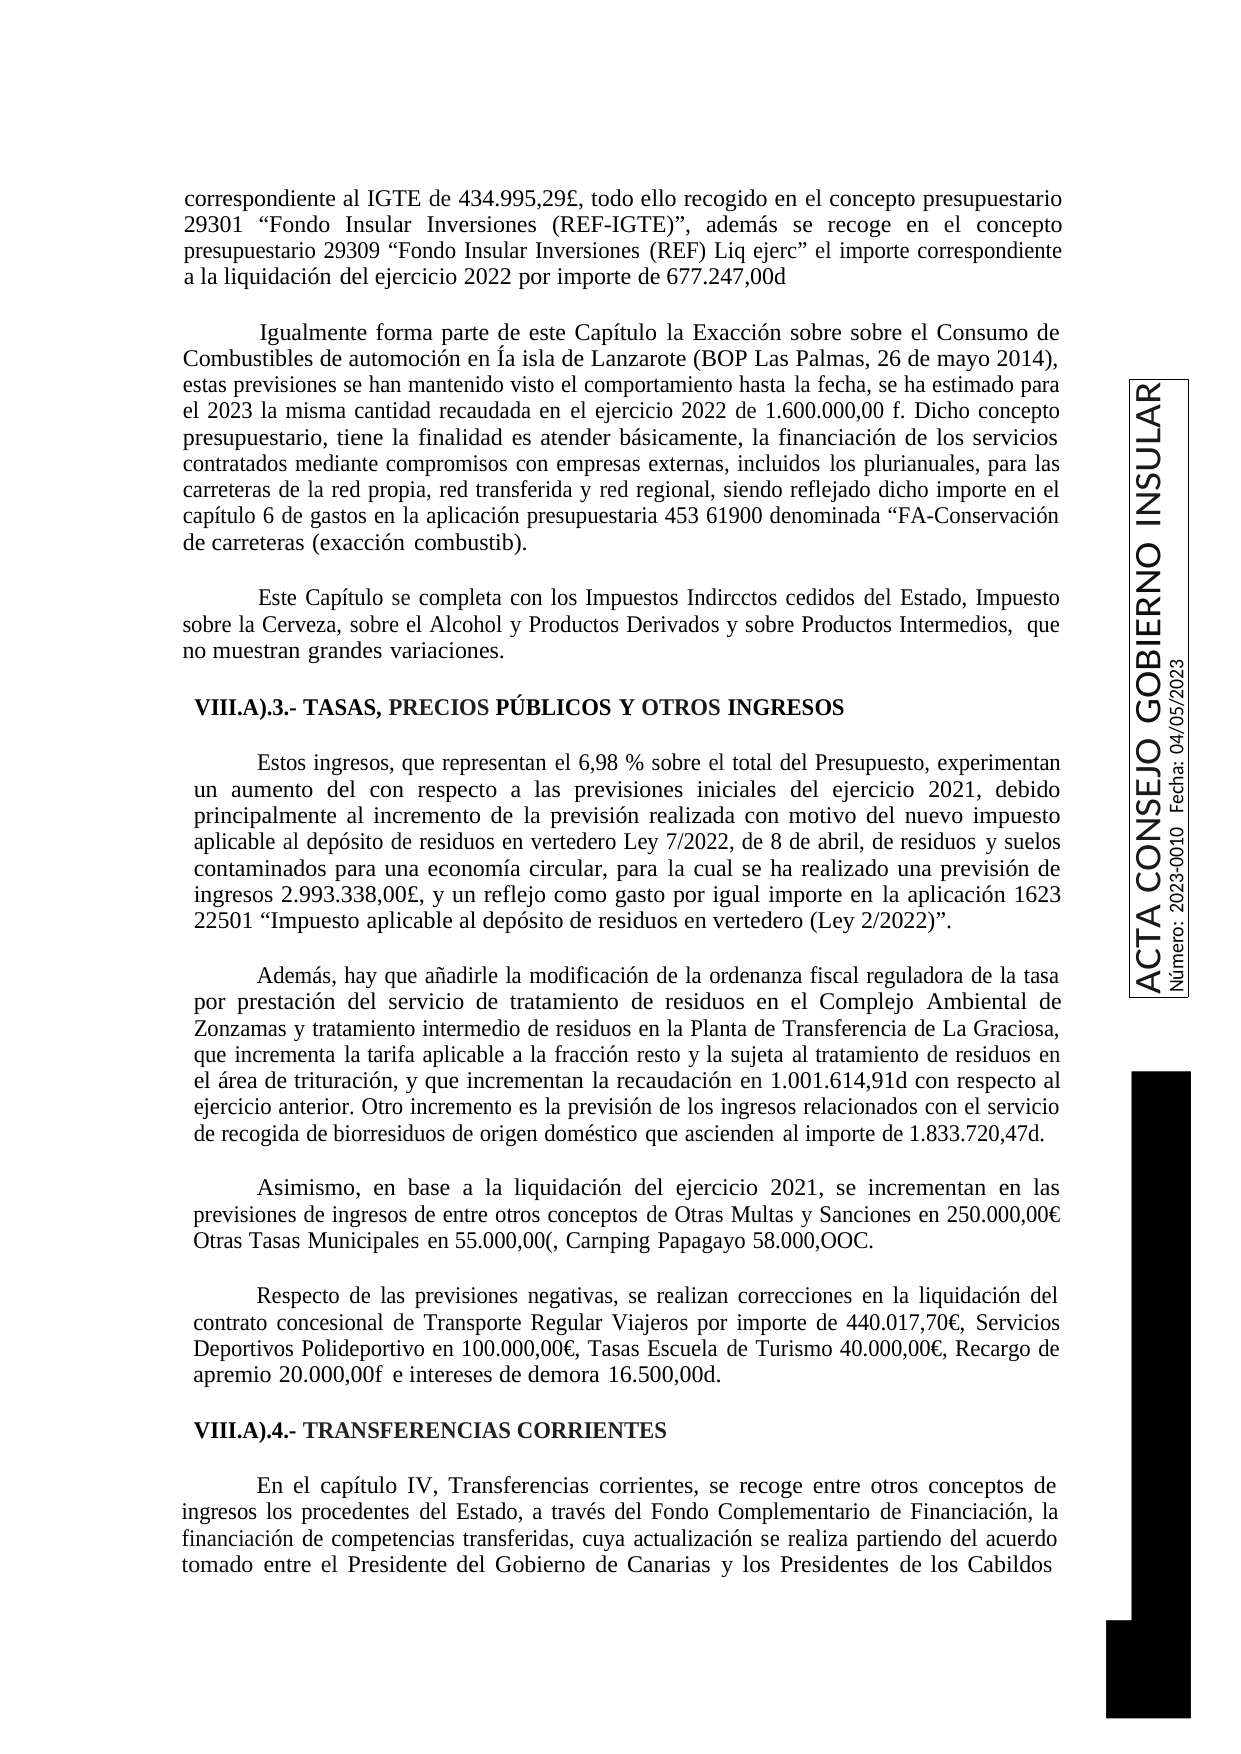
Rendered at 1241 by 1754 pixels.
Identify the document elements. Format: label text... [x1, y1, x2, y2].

text Número: 2023-0010 Fecha: 04/05/2023 [1165, 382, 1186, 997]
text VIII.A).3.- TASAS, PRECIOS PÚBLICOS Y OTROS INGRESOS [194, 693, 1129, 721]
text Igualmente forma parte de este Capítulo la Exacción sobre sobre el Consumo de Combustibles de automoción en Ía isla de Lanzarote (BOP Las Palmas, 26 de mayo 2014), estas previsiones se han mantenido visto el comportamiento hasta la fecha, se ha estimado para el 2023 la misma cantidad recaudada en el ejercicio 2022 de 1.600.000,00 f. Dicho concepto presupuestario, tiene la finalidad es atender básicamente, la financiación de los servicios contratados mediante compromisos con empresas externas, incluidos los plurianuales, para las carreteras de la red propia, red transferida y red regional, siendo reflejado dicho importe en el capítulo 6 de gastos en la aplicación presupuestaria 453 61900 denominada “FA-Conservación de carreteras (exacción combustib). [183, 319, 1060, 555]
text ACTA CONSEJO GOBIERNO INSULAR [1130, 381, 1165, 997]
text Estos ingresos, que representan el 6,98 % sobre el total del Presupuesto, experimentan un aumento del con respecto a las previsiones iniciales del ejercicio 2021, debido principalmente al incremento de la previsión realizada con motivo del nuevo impuesto aplicable al depósito de residuos en vertedero Ley 7/2022, de 8 de abril, de residuos y suelos contaminados para una economía circular, para la cual se ha realizado una previsión de ingresos 2.993.338,00£, y un reflejo como gasto por igual importe en la aplicación 1623 22501 “Impuesto aplicable al depósito de residuos en vertedero (Ley 2/2022)”. [193, 750, 1061, 934]
text Asimismo, en base a la liquidación del ejercicio 2021, se incrementan en las previsiones de ingresos de entre otros conceptos de Otras Multas y Sanciones en 250.000,00€ Otras Tasas Municipales en 55.000,00(, Carnping Papagayo 58.000,OOC. [193, 1175, 1060, 1254]
picture [1105, 1071, 1192, 1719]
text En el capítulo IV, Transferencias corrientes, se recoge entre otros conceptos de ingresos los procedentes del Estado, a través del Fondo Complementario de Financiación, la financiación de competencias transferidas, cuya actualización se realiza partiendo del acuerdo tomado entre el Presidente del Gobierno de Canarias y los Presidentes de los Cabildos [181, 1472, 1059, 1577]
text Además, hay que añadirle la modificación de la ordenanza fiscal reguladora de la tasa por prestación del servicio de tratamiento de residuos en el Complejo Ambiental de Zonzamas y tratamiento intermedio de residuos en la Planta de Transferencia de La Graciosa, que incrementa la tarifa aplicable a la fracción resto y la sujeta al tratamiento de residuos en el área de trituración, y que incrementan la recaudación en 1.001.614,91d con respecto al ejercicio anterior. Otro incremento es la previsión de los ingresos relacionados con el servicio de recogida de biorresiduos de origen doméstico que ascienden al importe de 1.833.720,47d. [193, 962, 1062, 1146]
text VIII.A).4.- TRANSFERENCIAS CORRIENTES [194, 1416, 1105, 1444]
text Este Capítulo se completa con los Impuestos Indircctos cedidos del Estado, Impuesto sobre la Cerveza, sobre el Alcohol y Productos Derivados y sobre Productos Intermedios, que no muestran grandes variaciones. [182, 585, 1060, 664]
text Respecto de las previsiones negativas, se realizan correcciones en la liquidación del contrato concesional de Transporte Regular Viajeros por importe de 440.017,70€, Servicios Deportivos Polideportivo en 100.000,00€, Tasas Escuela de Turismo 40.000,00€, Recargo de apremio 20.000,00f e intereses de demora 16.500,00d. [193, 1283, 1060, 1388]
text correspondiente al IGTE de 434.995,29£, todo ello recogido en el concepto presupuestario 29301 “Fondo Insular Inversiones (REF-IGTE)”, además se recoge en el concepto presupuestario 29309 “Fondo Insular Inversiones (REF) Liq ejerc” el importe correspondiente a la liquidación del ejercicio 2022 por importe de 677.247,00d [183, 185, 1063, 290]
